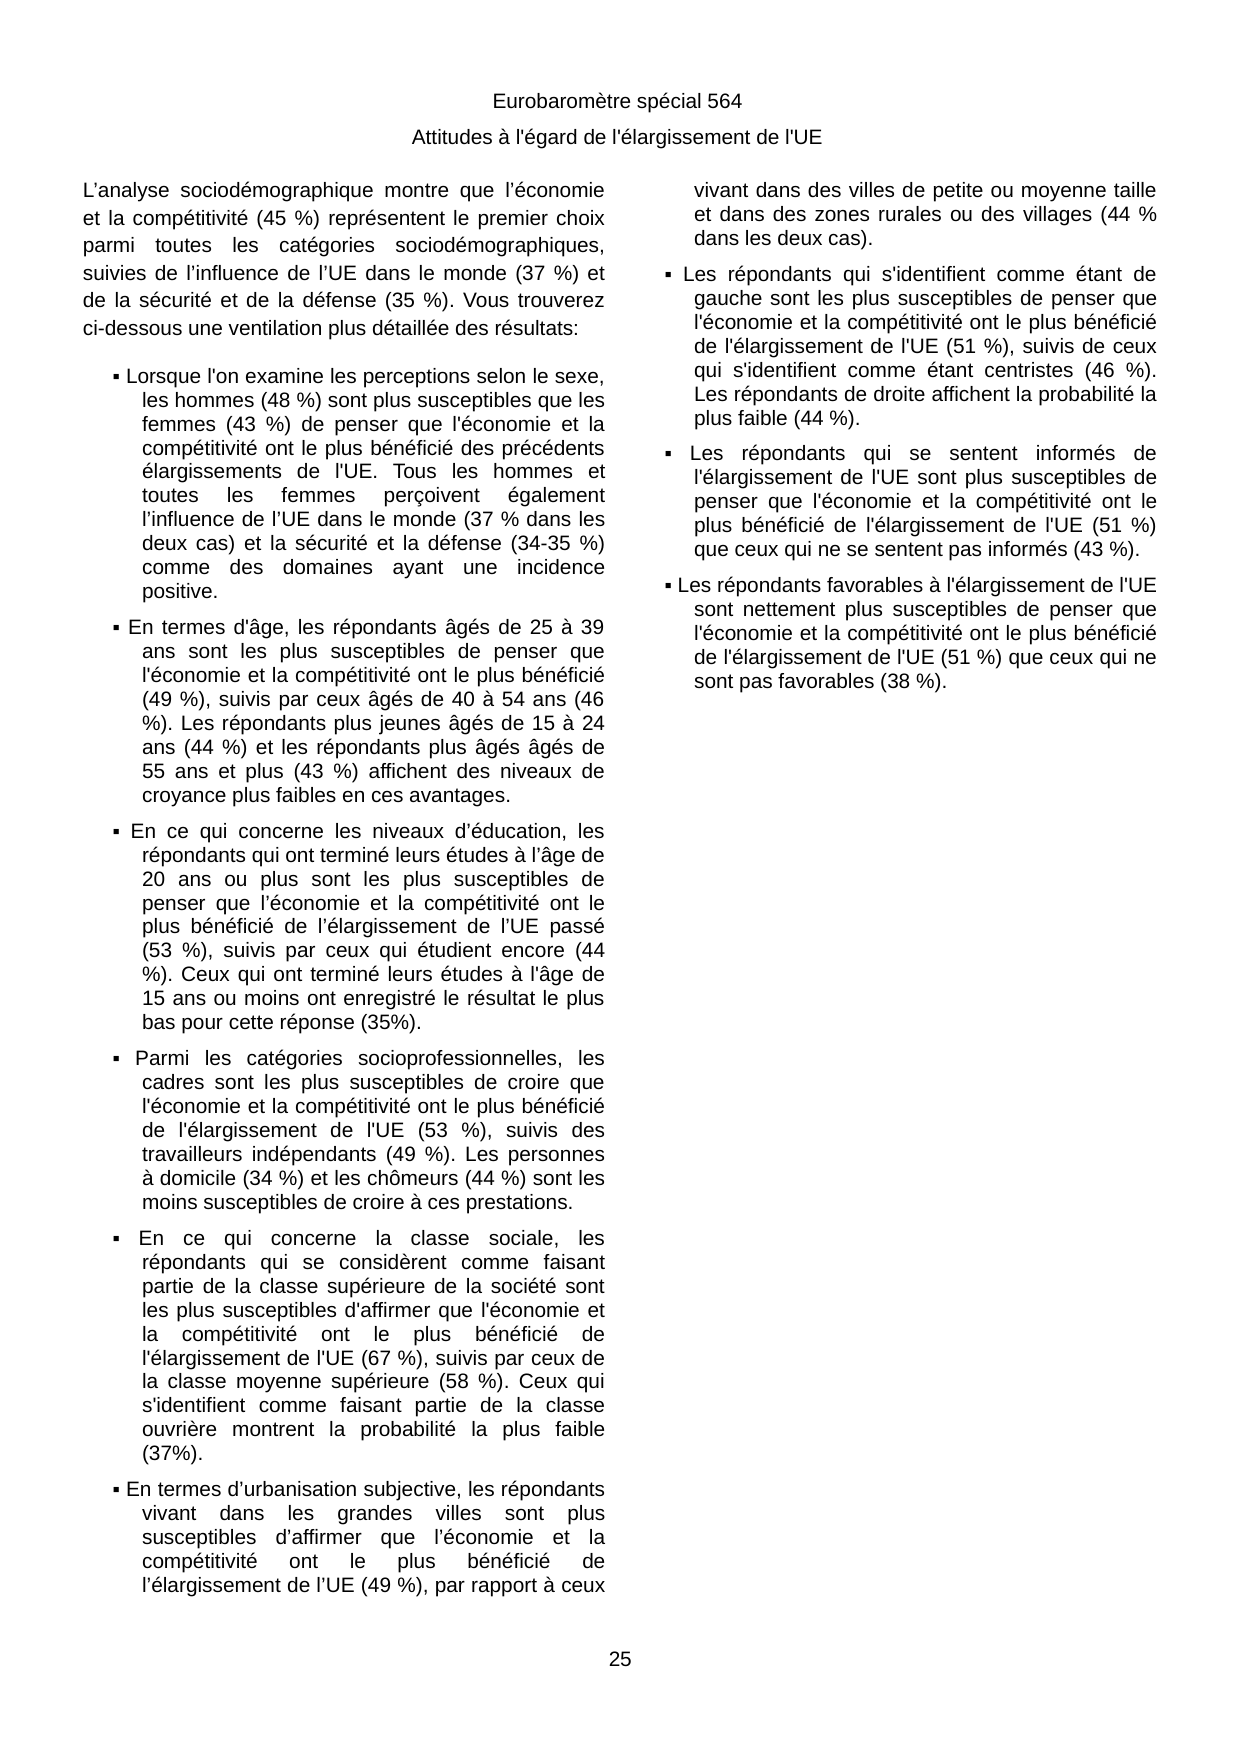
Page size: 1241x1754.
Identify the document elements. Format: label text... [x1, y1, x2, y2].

text vivant dans des villes de petite ou moyenne taille et dans des zones rurales ou des villages (44 % dans les deux cas). [664, 178, 1157, 250]
text ▪ Les répondants favorables à l'élargissement de l'UE sont nettement plus susceptibles de penser que l'économie et la compétitivité ont le plus bénéficié de l'élargissement de l'UE (51 %) que ceux qui ne sont pas favorables (38 %). [664, 573, 1157, 693]
text ▪ Lorsque l'on examine les perceptions selon le sexe, les hommes (48 %) sont plus susceptibles que les femmes (43 %) de penser que l'économie et la compétitivité ont le plus bénéficié des précédents élargissements de l'UE. Tous les hommes et toutes les femmes perçoivent également l’influence de l’UE dans le monde (37 % dans les deux cas) et la sécurité et la défense (34-35 %) comme des domaines ayant une incidence positive. [112, 363, 605, 603]
text ▪ Les répondants qui s'identifient comme étant de gauche sont les plus susceptibles de penser que l'économie et la compétitivité ont le plus bénéficié de l'élargissement de l'UE (51 %), suivis de ceux qui s'identifient comme étant centristes (46 %). Les répondants de droite affichent la probabilité la plus faible (44 %). [664, 262, 1157, 429]
text ▪ En termes d’urbanisation subjective, les répondants vivant dans les grandes villes sont plus susceptibles d’affirmer que l’économie et la compétitivité ont le plus bénéficié de l’élargissement de l’UE (49 %), par rapport à ceux [112, 1477, 605, 1597]
text ▪ Les répondants qui se sentent informés de l'élargissement de l'UE sont plus susceptibles de penser que l'économie et la compétitivité ont le plus bénéficié de l'élargissement de l'UE (51 %) que ceux qui ne se sentent pas informés (43 %). [664, 441, 1157, 561]
text ▪ En ce qui concerne la classe sociale, les répondants qui se considèrent comme faisant partie de la classe supérieure de la société sont les plus susceptibles d'affirmer que l'économie et la compétitivité ont le plus bénéficié de l'élargissement de l'UE (67 %), suivis par ceux de la classe moyenne supérieure (58 %). Ceux qui s'identifient comme faisant partie de la classe ouvrière montrent la probabilité la plus faible (37%). [112, 1226, 605, 1465]
text L’analyse sociodémographique montre que l’économie et la compétitivité (45 %) représentent le premier choix parmi toutes les catégories sociodémographiques, suivies de l’influence de l’UE dans le monde (37 %) et de la sécurité et de la défense (35 %). Vous trouverez ci-dessous une ventilation plus détaillée des résultats: [83, 178, 605, 339]
text ▪ En termes d'âge, les répondants âgés de 25 à 39 ans sont les plus susceptibles de penser que l'économie et la compétitivité ont le plus bénéficié (49 %), suivis par ceux âgés de 40 à 54 ans (46 %). Les répondants plus jeunes âgés de 15 à 24 ans (44 %) et les répondants plus âgés âgés de 55 ans et plus (43 %) affichent des niveaux de croyance plus faibles en ces avantages. [112, 615, 605, 807]
text ▪ En ce qui concerne les niveaux d’éducation, les répondants qui ont terminé leurs études à l’âge de 20 ans ou plus sont les plus susceptibles de penser que l’économie et la compétitivité ont le plus bénéficié de l’élargissement de l’UE passé (53 %), suivis par ceux qui étudient encore (44 %). Ceux qui ont terminé leurs études à l'âge de 15 ans ou moins ont enregistré le résultat le plus bas pour cette réponse (35%). [112, 818, 605, 1034]
text ▪ Parmi les catégories socioprofessionnelles, les cadres sont les plus susceptibles de croire que l'économie et la compétitivité ont le plus bénéficié de l'élargissement de l'UE (53 %), suivis des travailleurs indépendants (49 %). Les personnes à domicile (34 %) et les chômeurs (44 %) sont les moins susceptibles de croire à ces prestations. [112, 1046, 605, 1214]
